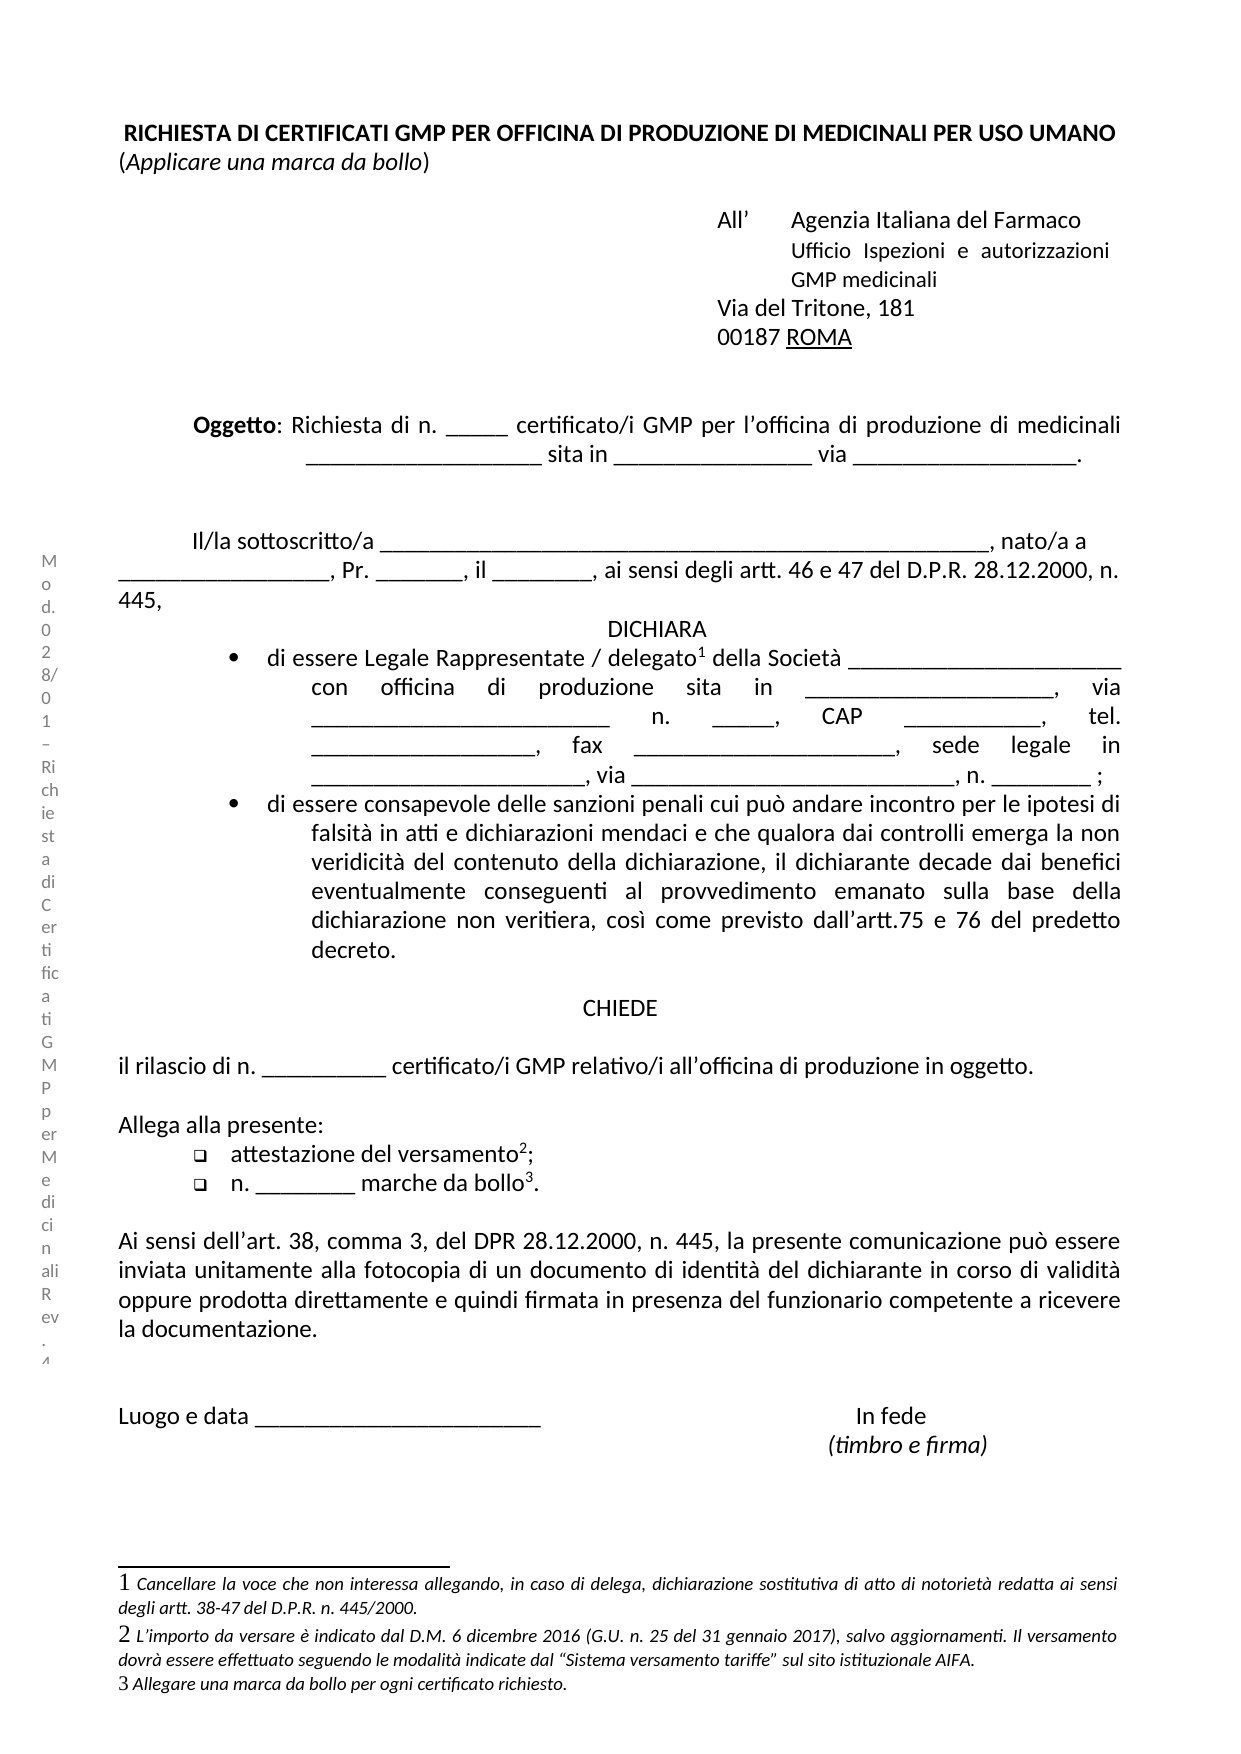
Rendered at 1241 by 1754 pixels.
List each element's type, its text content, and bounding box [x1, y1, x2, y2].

list di essere Legale Rappresentate / delegato della Società ______________________ con officina di produzione sita in ____________________, via ________________________ n. _____, CAP ___________, tel. __________________, fax _____________________, sede legale in ______________________, via __________________________, n. ________ ; [229, 643, 1122, 789]
text Oggetto: Richiesta di n. _____ certificato/i GMP per l’officina di produzione di medicinali ___________________ sita in ________________ via __________________. [193, 410, 1122, 468]
text All’ Agenzia Italiana del Farmaco [643, 206, 1122, 235]
text DICHIARA [118, 614, 1122, 643]
list Allegare una marca da bollo per ogni certificato richiesto. [118, 1671, 1122, 1695]
list L’importo da versare è indicato dal D.M. 6 dicembre 2016 (G.U. n. 25 del 31 gennaio 2017), salvo aggiornamenti. Il versamento dovrà essere effettuato seguendo le modalità indicate dal “Sistema versamento tariffe” sul sito istituzionale AIFA. [118, 1619, 1122, 1671]
text _________________, Pr. _______, il ________, ai sensi degli artt. 46 e 47 del D.P.R. 28.12.2000, n. 445, [118, 556, 1122, 614]
text (Applicare una marca da bollo) [118, 147, 1122, 176]
text Ai sensi dell’art. 38, comma 3, del DPR 28.12.2000, n. 445, la presente comunicazione può essere inviata unitamente alla fotocopia di un documento di identità del dichiarante in corso di validità oppure prodotta direttamente e quindi firmata in presenza del funzionario competente a ricevere la documentazione. [118, 1226, 1122, 1343]
text Mod. 028/01 – Richiesta di Certificati GMP per Medicinali Rev. 4.1 Data: 16/02/2017 [41, 549, 59, 1364]
list attestazione del versamento; [193, 1139, 1122, 1168]
list Cancellare la voce che non interessa allegando, in caso di delega, dichiarazione sostitutiva di atto di notorietà redatta ai sensi degli artt. 38-47 del D.P.R. n. 445/2000. [118, 1567, 1122, 1619]
list di essere consapevole delle sanzioni penali cui può andare incontro per le ipotesi di falsità in atti e dichiarazioni mendaci e che qualora dai controlli emerga la non veridicità del contenuto della dichiarazione, il dichiarante decade dai benefici eventualmente conseguenti al provvedimento emanato sulla base della dichiarazione non veritiera, così come previsto dall’artt.75 e 76 del predetto decreto. [229, 789, 1122, 964]
text 00187 ROMA [643, 322, 1122, 351]
text Il/la sottoscritto/a _________________________________________________, nato/a a [118, 526, 1122, 556]
text Via del Tritone, 181 [643, 293, 1122, 322]
text [26, 542, 74, 1371]
text RICHIESTA DI CERTIFICATI GMP PER OFFICINA DI PRODUZIONE DI MEDICINALI PER USO UMANO [118, 118, 1122, 147]
list n. ________ marche da bollo. [193, 1168, 1122, 1197]
text Allega alla presente: [118, 1110, 1122, 1139]
text (timbro e firma) [118, 1431, 1122, 1460]
text CHIEDE [118, 993, 1122, 1022]
text Luogo e data _______________________ In fede [118, 1401, 1122, 1431]
text il rilascio di n. __________ certificato/i GMP relativo/i all’officina di produzione in oggetto. [118, 1051, 1122, 1081]
text Ufficio Ispezioni e autorizzazioni GMP medicinali [643, 235, 1122, 293]
